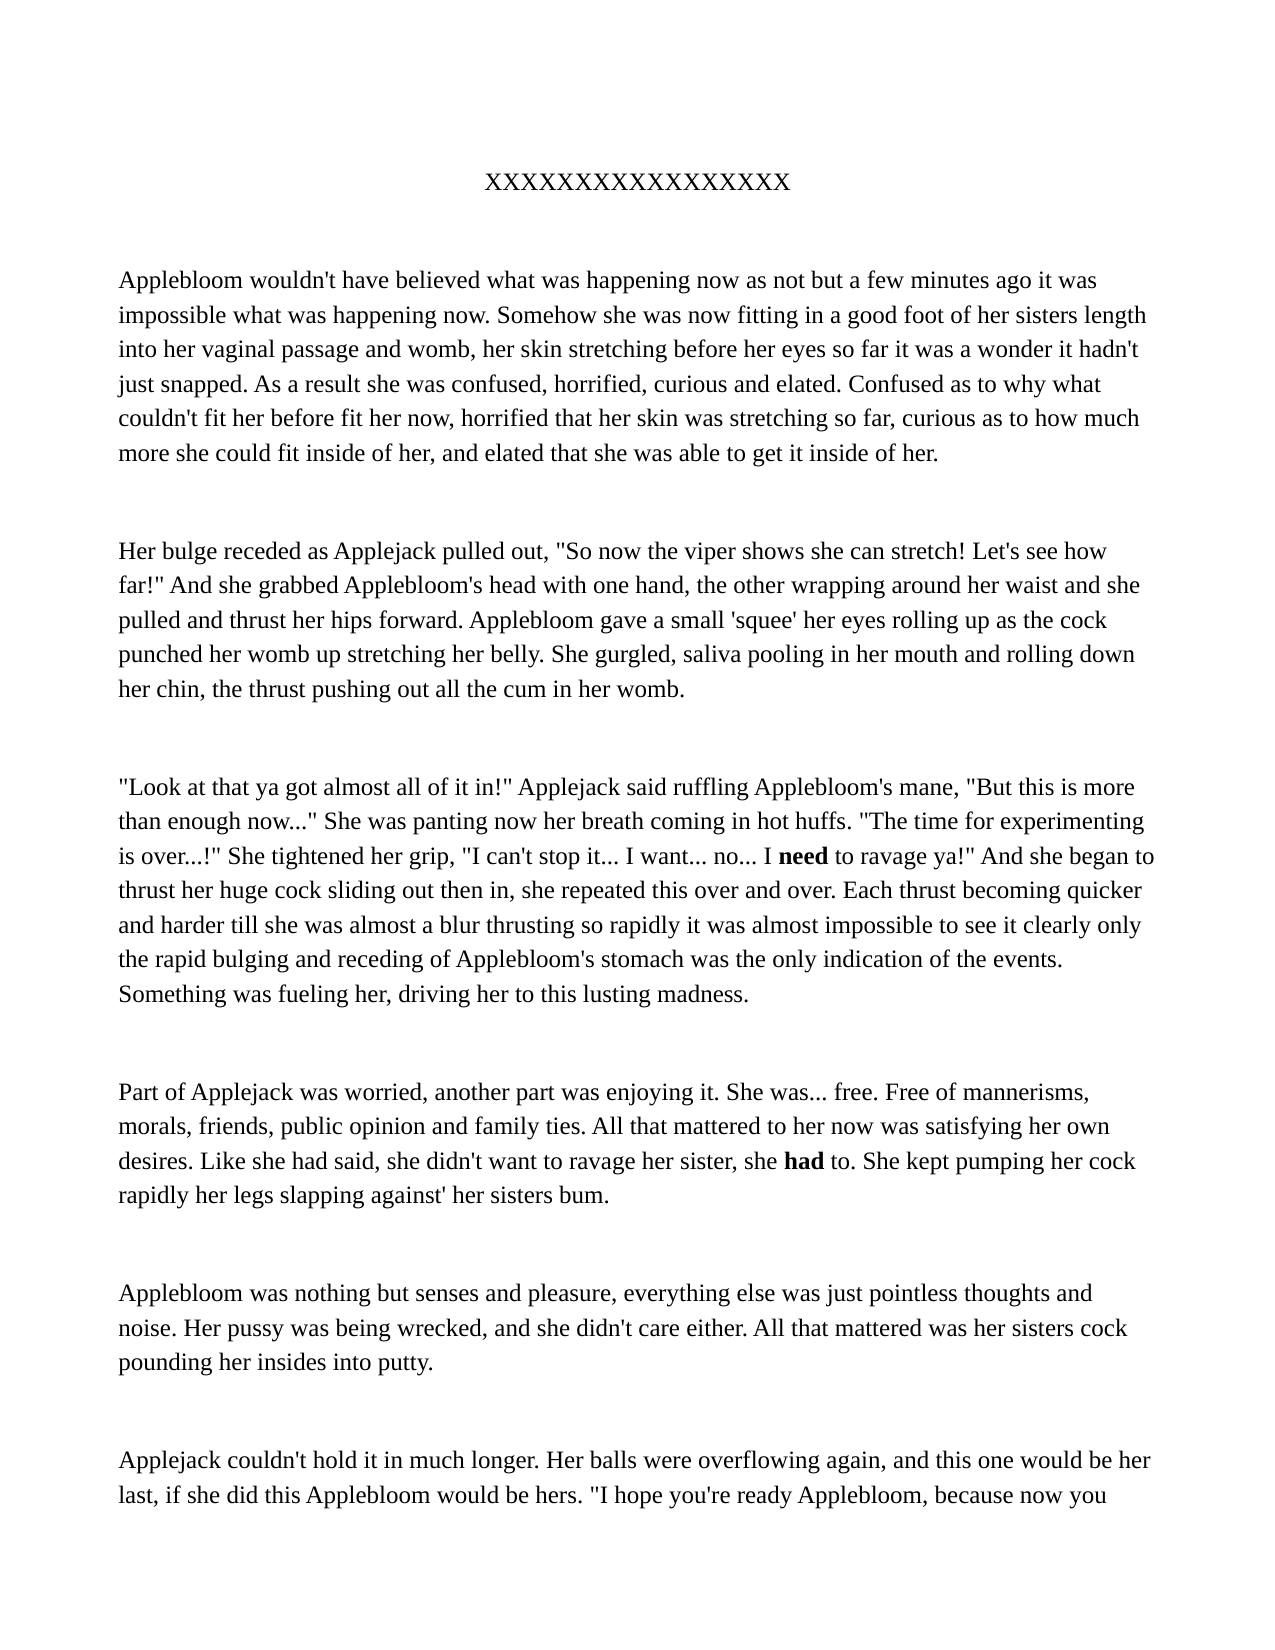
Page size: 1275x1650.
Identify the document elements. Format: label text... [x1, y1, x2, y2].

text Her bulge receded as Applejack pulled out, "So now the viper shows she can stretch! Let's see how far!" And she grabbed Applebloom's head with one hand, the other wrapping around her waist and she pulled and thrust her hips forward. Applebloom gave a small 'squee' her eyes rolling up as the cock punched her womb up stretching her belly. She gurgled, saliva pooling in her mouth and rolling down her chin, the thrust pushing out all the cum in her womb. [118, 536, 1157, 702]
text "Look at that ya got almost all of it in!" Applejack said ruffling Applebloom's mane, "But this is more than enough now..." She was panting now her breath coming in hot huffs. "The time for experimenting is over...!" She tightened her grip, "I can't stop it... I want... no... I need to ravage ya!" And she began to thrust her huge cock sliding out then in, she repeated this over and over. Each thrust becoming quicker and harder till she was almost a blur thrusting so rapidly it was almost impossible to see it clearly only the rapid bulging and receding of Applebloom's stomach was the only indication of the events. Something was fueling her, driving her to this lusting madness. [118, 772, 1157, 1007]
text Part of Applejack was worried, another part was enjoying it. She was... free. Free of mannerisms, morals, friends, public opinion and family ties. All that mattered to her now was satisfying her own desires. Like she had said, she didn't want to ravage her sister, she had to. She kept pumping her cock rapidly her legs slapping against' her sisters bum. [118, 1077, 1157, 1209]
text Applejack couldn't hold it in much longer. Her balls were overflowing again, and this one would be her last, if she did this Applebloom would be hers. "I hope you're ready Applebloom, because now you [118, 1446, 1157, 1509]
text Applebloom wouldn't have believed what was happening now as not but a few minutes ago it was impossible what was happening now. Somehow she was now fitting in a good foot of her sisters length into her vaginal passage and womb, her skin stretching before her eyes so far it was a wonder it hadn't just snapped. As a result she was confused, horrified, curious and elated. Confused as to why what couldn't fit her before fit her now, horrified that her skin was stretching so far, curious as to how much more she could fit inside of her, and elated that she was able to get it inside of her. [118, 265, 1157, 466]
text Applebloom was nothing but senses and pleasure, everything else was just pointless thoughts and noise. Her pussy was being wrecked, and she didn't care either. All that mattered was her sisters cock pounding her insides into putty. [118, 1278, 1157, 1376]
text XXXXXXXXXXXXXXXXX [118, 167, 1157, 196]
